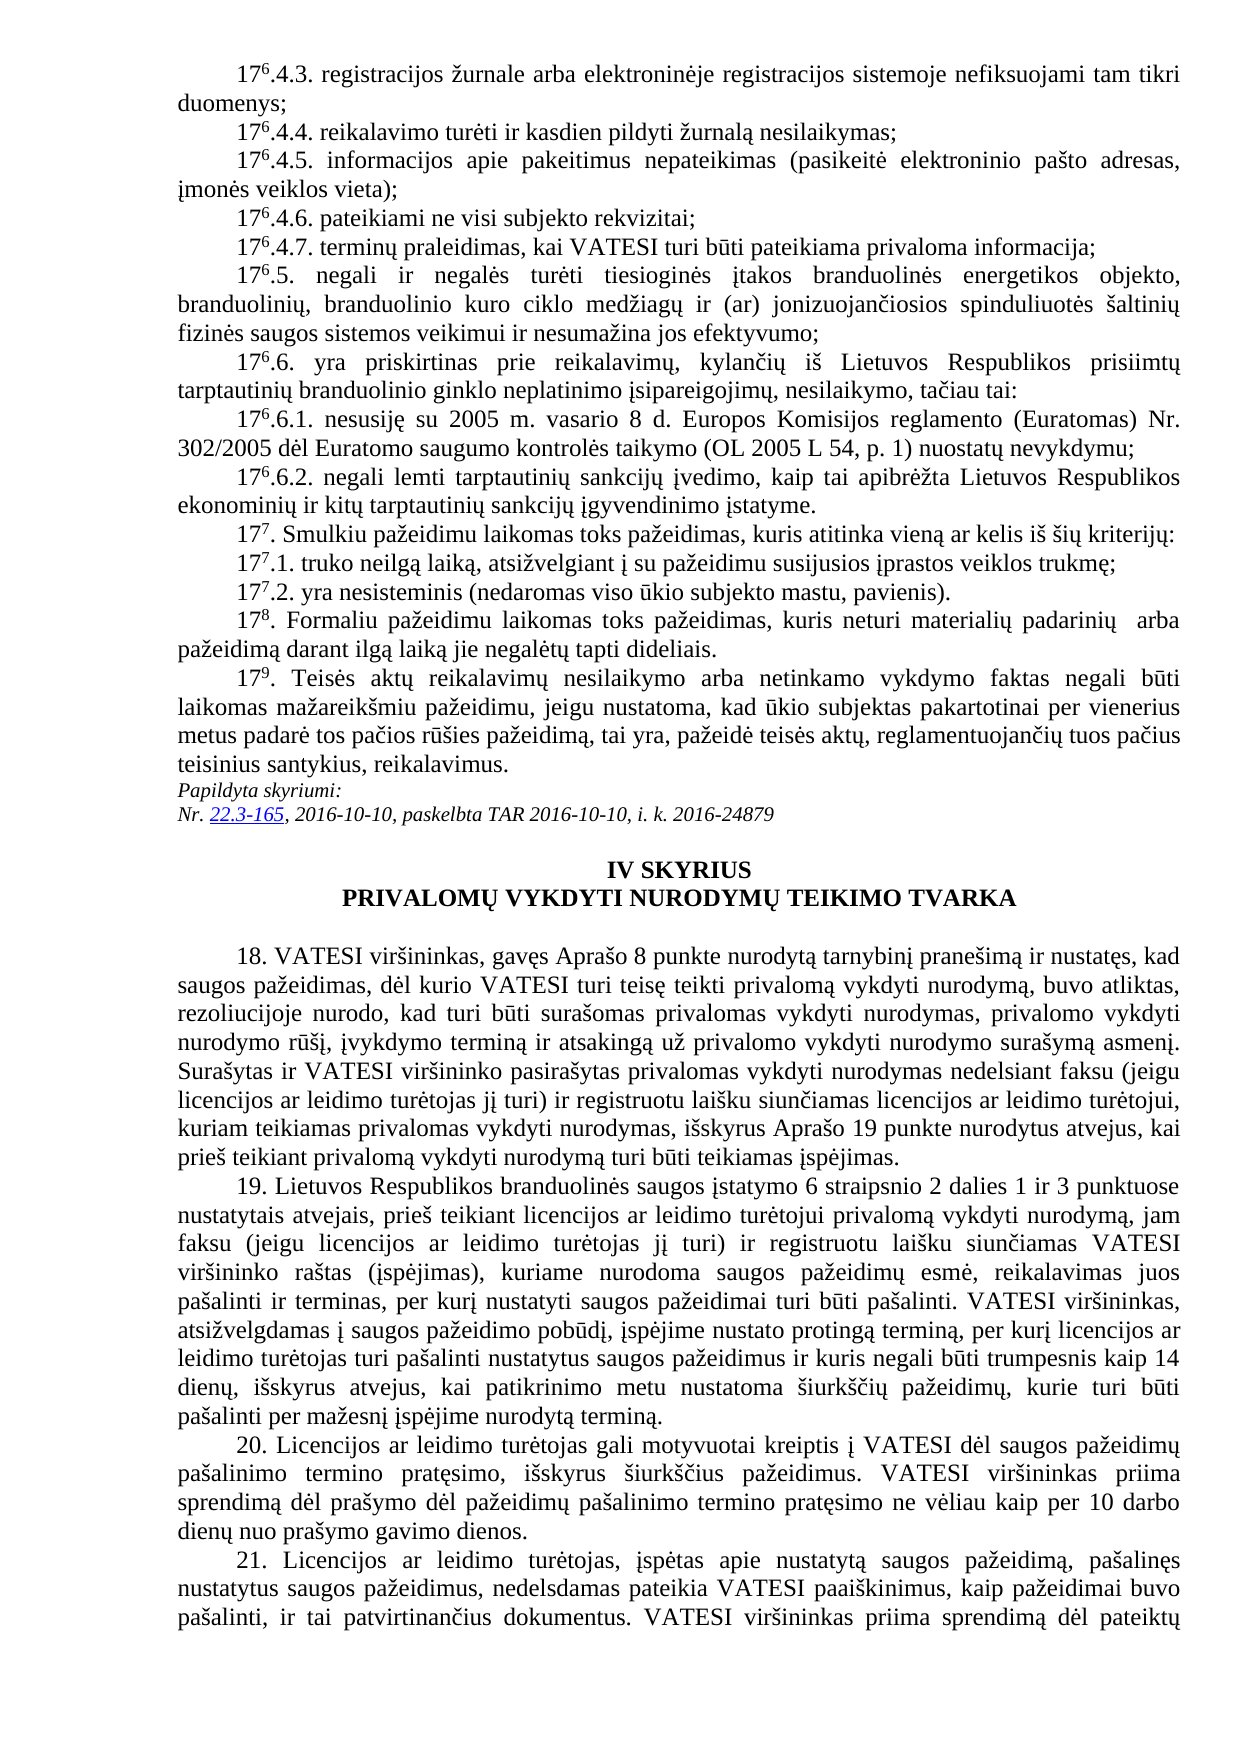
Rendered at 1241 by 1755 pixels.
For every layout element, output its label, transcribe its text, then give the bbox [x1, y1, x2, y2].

text 18. VATESI viršininkas, gavęs Aprašo 8 punkte nurodytą tarnybinį pranešimą ir nustatęs, kad saugos pažeidimas, dėl kurio VATESI turi teisę teikti privalomą vykdyti nurodymą, buvo atliktas, rezoliucijoje nurodo, kad turi būti surašomas privalomas vykdyti nurodymas, privalomo vykdyti nurodymo rūšį, įvykdymo terminą ir atsakingą už privalomo vykdyti nurodymo surašymą asmenį. Surašytas ir VATESI viršininko pasirašytas privalomas vykdyti nurodymas nedelsiant faksu (jeigu licencijos ar leidimo turėtojas jį turi) ir registruotu laišku siunčiamas licencijos ar leidimo turėtojui, kuriam teikiamas privalomas vykdyti nurodymas, išskyrus Aprašo 19 punkte nurodytus atvejus, kai prieš teikiant privalomą vykdyti nurodymą turi būti teikiamas įspėjimas. [177, 941, 1181, 1171]
text 19. Lietuvos Respublikos branduolinės saugos įstatymo 6 straipsnio 2 dalies 1 ir 3 punktuose nustatytais atvejais, prieš teikiant licencijos ar leidimo turėtojui privalomą vykdyti nurodymą, jam faksu (jeigu licencijos ar leidimo turėtojas jį turi) ir registruotu laišku siunčiamas VATESI viršininko raštas (įspėjimas), kuriame nurodoma saugos pažeidimų esmė, reikalavimas juos pašalinti ir terminas, per kurį nustatyti saugos pažeidimai turi būti pašalinti. VATESI viršininkas, atsižvelgdamas į saugos pažeidimo pobūdį, įspėjime nustato protingą terminą, per kurį licencijos ar leidimo turėtojas turi pašalinti nustatytus saugos pažeidimus ir kuris negali būti trumpesnis kaip 14 dienų, išskyrus atvejus, kai patikrinimo metu nustatoma šiurkščių pažeidimų, kurie turi būti pašalinti per mažesnį įspėjime nurodytą terminą. [177, 1171, 1181, 1430]
text 176.4.5. informacijos apie pakeitimus nepateikimas (pasikeitė elektroninio pašto adresas, įmonės veiklos vieta); [177, 145, 1181, 203]
text 176.4.7. terminų praleidimas, kai VATESI turi būti pateikiama privaloma informacija; [177, 232, 1181, 260]
text 177. Smulkiu pažeidimu laikomas toks pažeidimas, kuris atitinka vieną ar kelis iš šių kriterijų: [177, 519, 1181, 548]
text IV SKYRIUS [177, 855, 1181, 883]
text 177.1. truko neilgą laiką, atsižvelgiant į su pažeidimu susijusios įprastos veiklos trukmę; [177, 548, 1181, 577]
text 177.2. yra nesisteminis (nedaromas viso ūkio subjekto mastu, pavienis). [177, 577, 1181, 605]
text 176.6.2. negali lemti tarptautinių sankcijų įvedimo, kaip tai apibrėžta Lietuvos Respublikos ekonominių ir kitų tarptautinių sankcijų įgyvendinimo įstatyme. [177, 462, 1181, 519]
text Nr. 22.3-165, 2016-10-10, paskelbta TAR 2016-10-10, i. k. 2016-24879 [177, 802, 1181, 826]
text 176.4.6. pateikiami ne visi subjekto rekvizitai; [177, 203, 1181, 232]
text 176.5. negali ir negalės turėti tiesioginės įtakos branduolinės energetikos objekto, branduolinių, branduolinio kuro ciklo medžiagų ir (ar) jonizuojančiosios spinduliuotės šaltinių fizinės saugos sistemos veikimui ir nesumažina jos efektyvumo; [177, 260, 1181, 347]
text 21. Licencijos ar leidimo turėtojas, įspėtas apie nustatytą saugos pažeidimą, pašalinęs nustatytus saugos pažeidimus, nedelsdamas pateikia VATESI paaiškinimus, kaip pažeidimai buvo pašalinti, ir tai patvirtinančius dokumentus. VATESI viršininkas priima sprendimą dėl pateiktų [177, 1545, 1181, 1631]
text 176.4.3. registracijos žurnale arba elektroninėje registracijos sistemoje nefiksuojami tam tikri duomenys; [177, 59, 1181, 117]
text PRIVALOMŲ VYKDYTI NURODYMŲ TEIKIMO TVARKA [177, 883, 1181, 912]
text 176.4.4. reikalavimo turėti ir kasdien pildyti žurnalą nesilaikymas; [177, 117, 1181, 145]
text Papildyta skyriumi: [177, 778, 1181, 802]
text 178. Formaliu pažeidimu laikomas toks pažeidimas, kuris neturi materialių padarinių arba pažeidimą darant ilgą laiką jie negalėtų tapti dideliais. [177, 605, 1181, 663]
text 179. Teisės aktų reikalavimų nesilaikymo arba netinkamo vykdymo faktas negali būti laikomas mažareikšmiu pažeidimu, jeigu nustatoma, kad ūkio subjektas pakartotinai per vienerius metus padarė tos pačios rūšies pažeidimą, tai yra, pažeidė teisės aktų, reglamentuojančių tuos pačius teisinius santykius, reikalavimus. [177, 663, 1181, 778]
text 176.6.1. nesusiję su 2005 m. vasario 8 d. Europos Komisijos reglamento (Euratomas) Nr. 302/2005 dėl Euratomo saugumo kontrolės taikymo (OL 2005 L 54, p. 1) nuostatų nevykdymu; [177, 404, 1181, 462]
text 176.6. yra priskirtinas prie reikalavimų, kylančių iš Lietuvos Respublikos prisiimtų tarptautinių branduolinio ginklo neplatinimo įsipareigojimų, nesilaikymo, tačiau tai: [177, 347, 1181, 404]
text 20. Licencijos ar leidimo turėtojas gali motyvuotai kreiptis į VATESI dėl saugos pažeidimų pašalinimo termino pratęsimo, išskyrus šiurkščius pažeidimus. VATESI viršininkas priima sprendimą dėl prašymo dėl pažeidimų pašalinimo termino pratęsimo ne vėliau kaip per 10 darbo dienų nuo prašymo gavimo dienos. [177, 1430, 1181, 1545]
